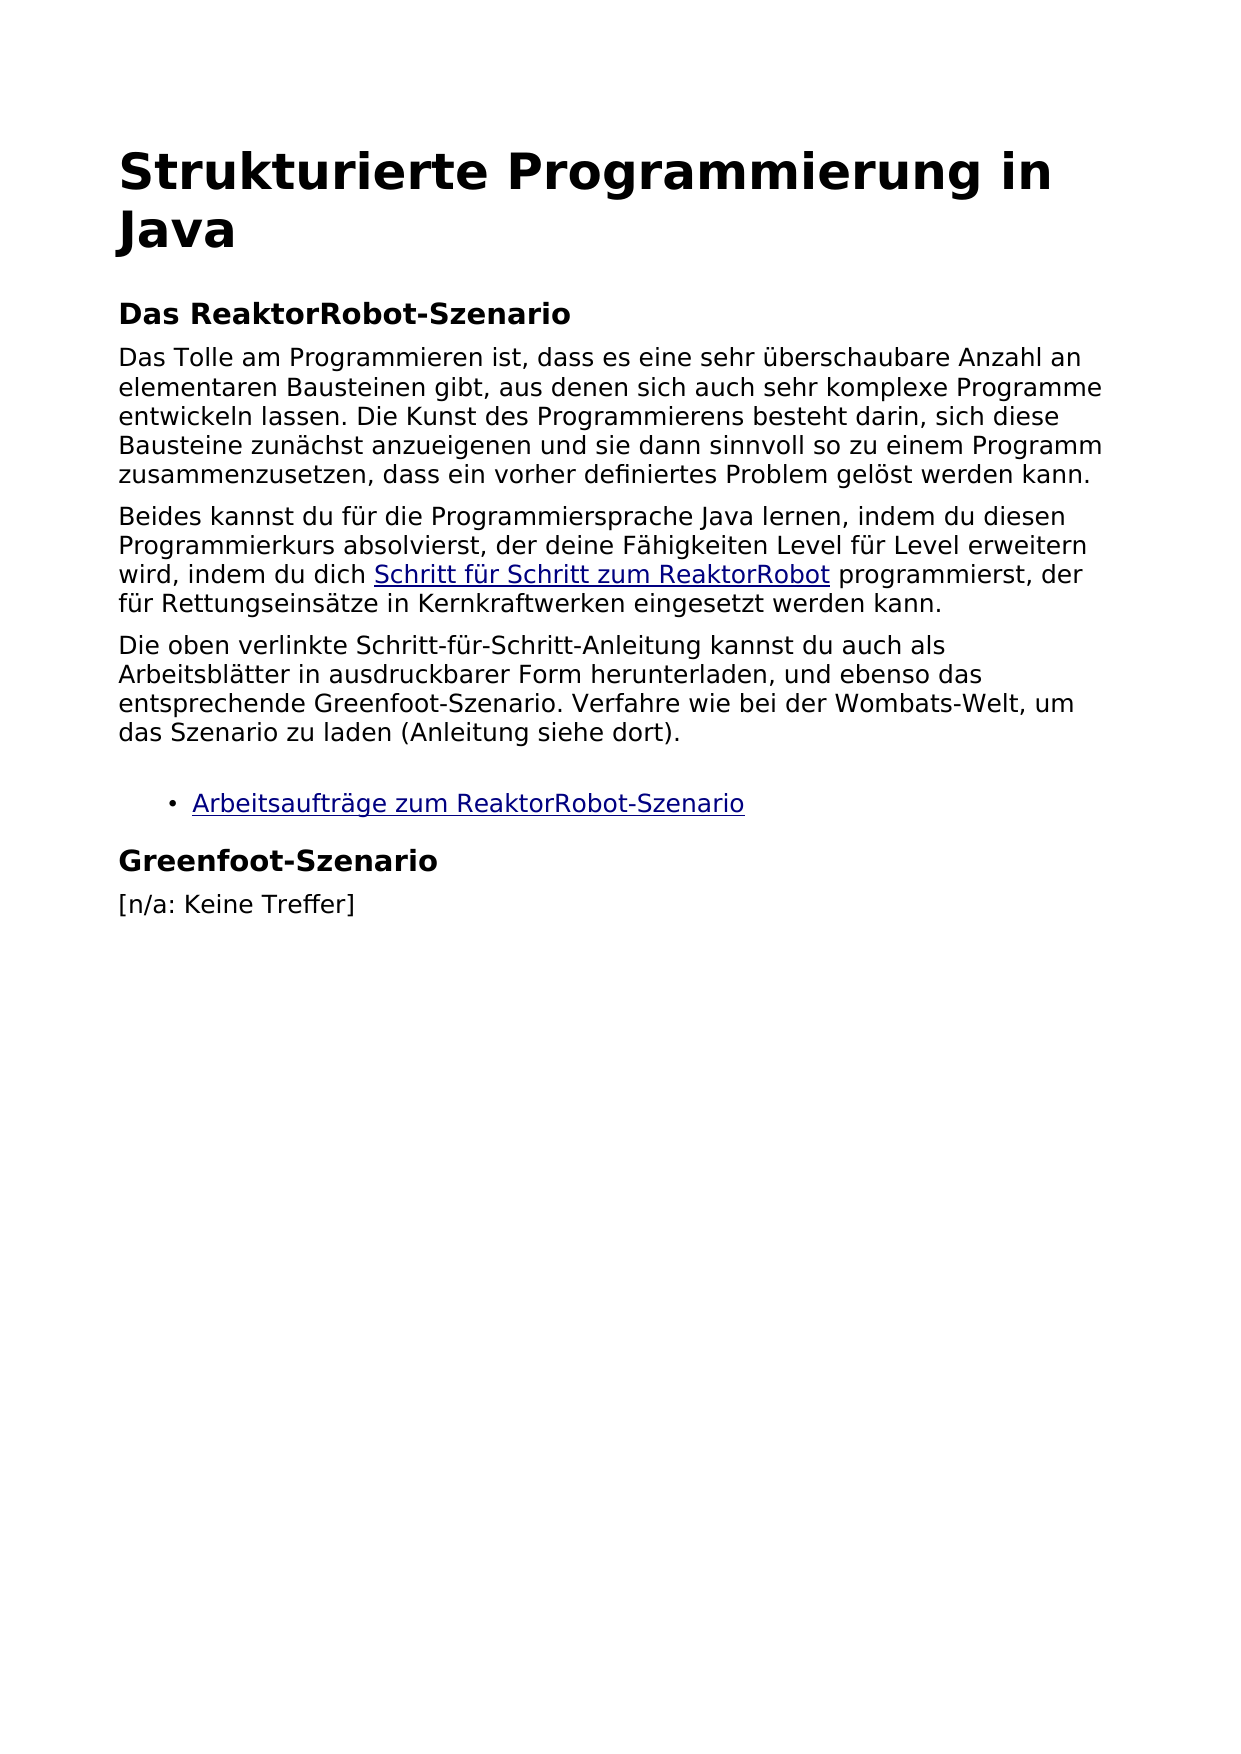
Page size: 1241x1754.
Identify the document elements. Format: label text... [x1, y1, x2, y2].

text Das Tolle am Programmieren ist, dass es eine sehr überschaubare Anzahl an elementaren Bausteinen gibt, aus denen sich auch sehr komplexe Programme entwickeln lassen. Die Kunst des Programmierens besteht darin, sich diese Bausteine zunächst anzueigenen und sie dann sinnvoll so zu einem Programm zusammenzusetzen, dass ein vorher definiertes Problem gelöst werden kann. [118, 343, 1122, 489]
subtitle Das ReaktorRobot-Szenario [118, 297, 1122, 331]
text Beides kannst du für die Programmiersprache Java lernen, indem du diesen Programmierkurs absolvierst, der deine Fähigkeiten Level für Level erweitern wird, indem du dich Schritt für Schritt zum ReaktorRobot programmierst, der für Rettungseinsätze in Kernkraftwerken eingesetzt werden kann. [118, 502, 1122, 618]
list Arbeitsaufträge zum ReaktorRobot-Szenario [177, 790, 1122, 819]
subtitle Strukturierte Programmierung in Java [118, 143, 1122, 259]
subtitle Greenfoot-Szenario [118, 844, 1122, 878]
text Die oben verlinkte Schritt-für-Schritt-Anleitung kannst du auch als Arbeitsblätter in ausdruckbarer Form herunterladen, und ebenso das entsprechende Greenfoot-Szenario. Verfahre wie bei der Wombats-Welt, um das Szenario zu laden (Anleitung siehe dort). [118, 631, 1122, 748]
text [n/a: Keine Treffer] [118, 890, 1122, 919]
